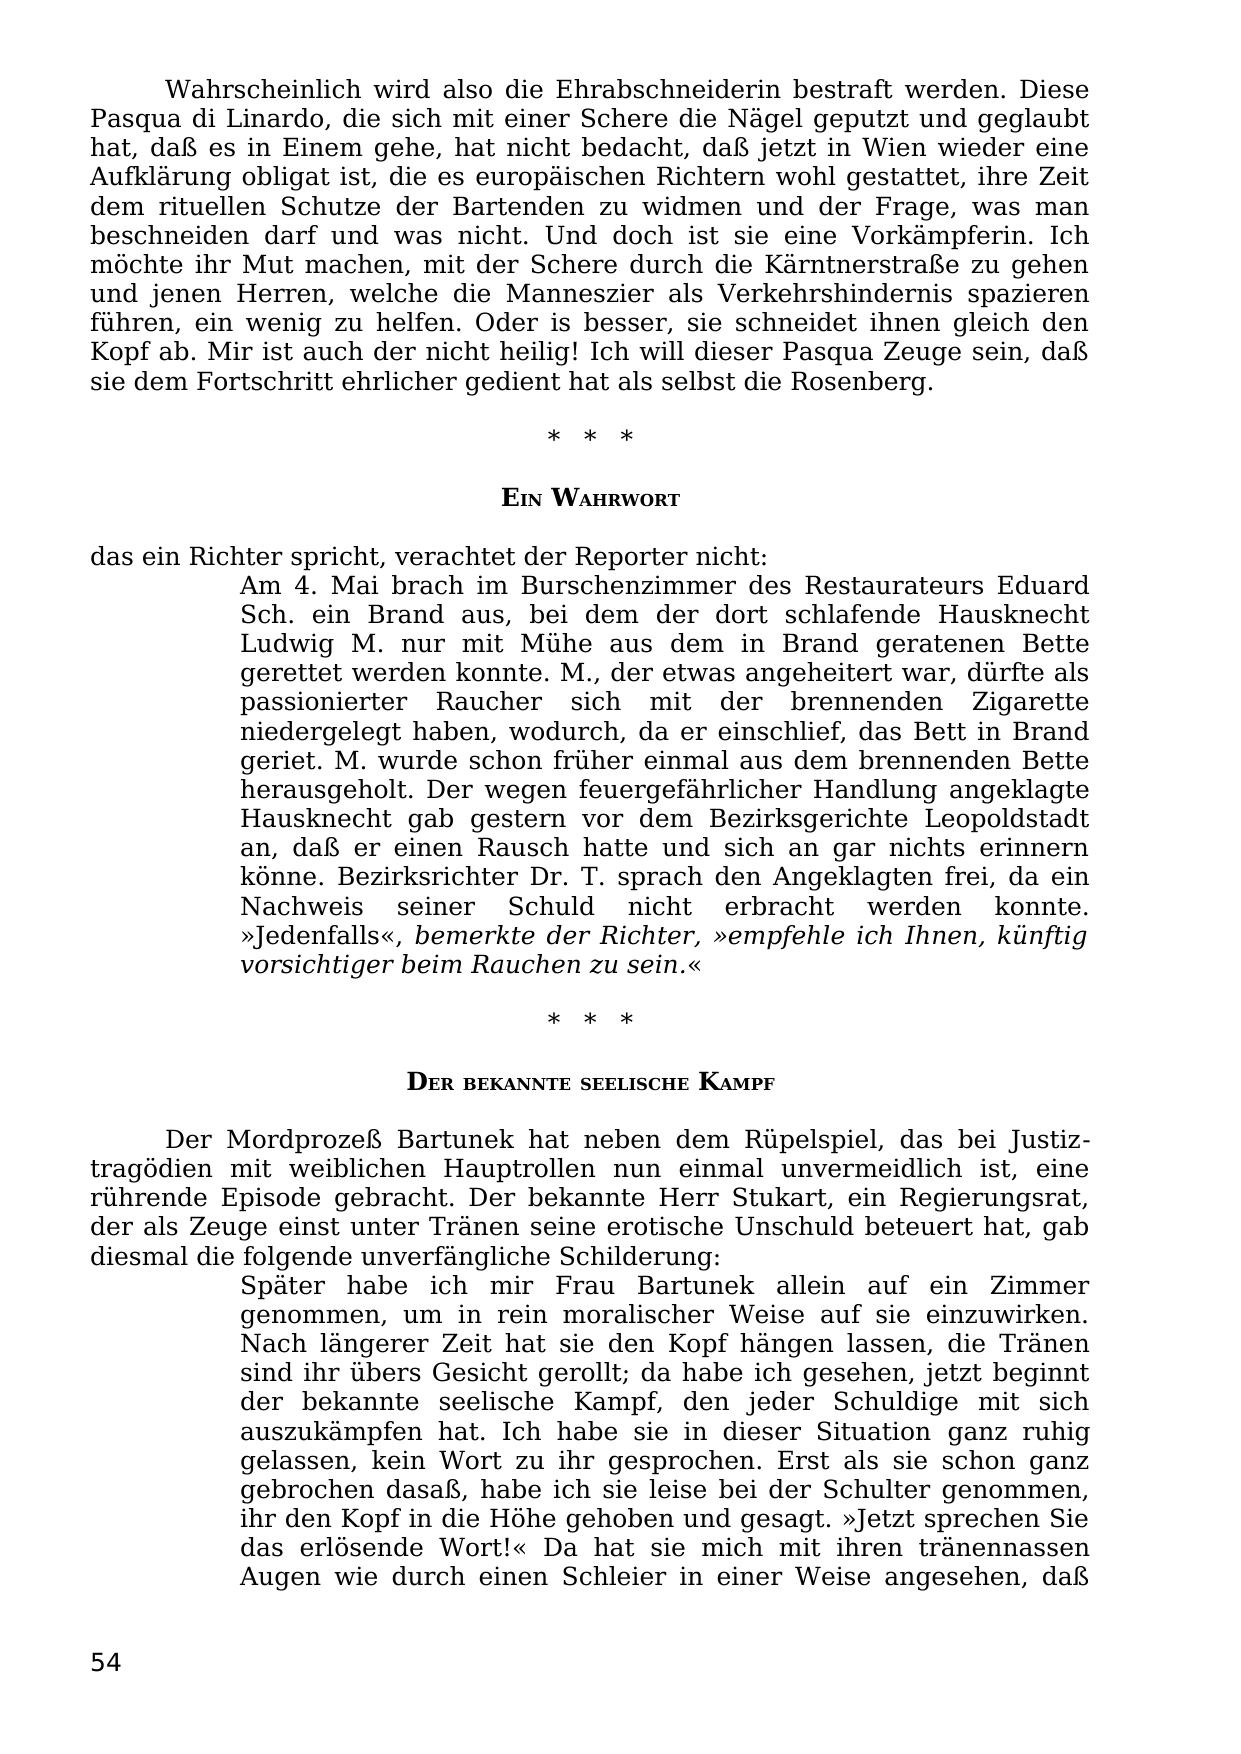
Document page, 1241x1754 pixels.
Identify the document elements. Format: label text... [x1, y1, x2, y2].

text Der Mordprozeß Bartunek hat neben dem Rüpelspiel, das bei Justiz­tragödien mit weiblichen Hauptrollen nun einmal unvermeidlich ist, eine rührende Episode gebracht. Der bekannte Herr Stukart, ein Regierungsrat, der als Zeuge einst unter Tränen seine erotische Unschuld beteuert hat, gab diesmal die folgende unverfängliche Schilderung: [90, 1125, 1091, 1271]
text Wahrscheinlich wird also die Ehrabschneiderin bestraft werden. Diese Pasqua di Linardo, die sich mit einer Schere die Nägel geputzt und geglaubt hat, daß es in Einem gehe, hat nicht bedacht, daß jetzt in Wien wieder eine Aufklärung obligat ist, die es europäischen Richtern wohl gestattet, ihre Zeit dem rituellen Schutze der Bartenden zu widmen und der Frage, was man beschneiden darf und was nicht. Und doch ist sie eine Vorkämpferin. Ich möchte ihr Mut machen, mit der Schere durch die Kärntnerstraße zu gehen und jenen Herren, welche die Manneszier als Verkehrshindernis spazieren führen, ein wenig zu helfen. Oder is besser, sie schneidet ihnen gleich den Kopf ab. Mir ist auch der nicht heilig! Ich will dieser Pasqua Zeuge sein, daß sie dem Fortschritt ehrlicher gedient hat als selbst die Rosenberg. [90, 75, 1091, 396]
text * * * [90, 1008, 1091, 1037]
text * * * [90, 425, 1091, 454]
text Der bekannte seelische Kampf [90, 1037, 1091, 1096]
text Später habe ich mir Frau Bartunek allein auf ein Zimmer genommen, um in rein moralischer Weise auf sie einzuwirken. Nach längerer Zeit hat sie den Kopf hängen lassen, die Tränen sind ihr übers Gesicht gerollt; da habe ich gesehen, jetzt beginnt der bekannte seelische Kampf, den jeder Schuldige mit sich auszukämpfen hat. Ich habe sie in dieser Situation ganz ruhig gelassen, kein Wort zu ihr gesprochen. Erst als sie schon ganz gebrochen dasaß, habe ich sie leise bei der Schulter genommen, ihr den Kopf in die Höhe gehoben und gesagt. »Jetzt sprechen Sie das erlösende Wort!« Da hat sie mich mit ihren tränennassen Augen wie durch einen Schleier in einer Weise angesehen, daß [240, 1271, 1091, 1592]
text das ein Richter spricht, verachtet der Reporter nicht: [90, 542, 1091, 571]
text Am 4. Mai brach im Burschenzimmer des Restaurateurs Eduard Sch. ein Brand aus, bei dem der dort schlafende Hausknecht Ludwig M. nur mit Mühe aus dem in Brand geratenen Bette gerettet werden konnte. M., der etwas angeheitert war, dürfte als passionierter Raucher sich mit der brennenden Zigarette niedergelegt haben, wodurch, da er einschlief, das Bett in Brand geriet. M. wurde schon früher einmal aus dem brennenden Bette herausgeholt. Der wegen feuergefährlicher Handlung angeklagte Hausknecht gab gestern vor dem Bezirksgerichte Leopoldstadt an, daß er einen Rausch hatte und sich an gar nichts erinnern könne. Bezirksrichter Dr. T. sprach den Angeklagten frei, da ein Nachweis seiner Schuld nicht erbracht werden konnte. »Jedenfalls«, bemerkte der Richter, »empfehle ich Ihnen, künftig vorsichtiger beim Rauchen zu sein.« [240, 571, 1091, 979]
text Ein Wahrwort [90, 454, 1091, 512]
